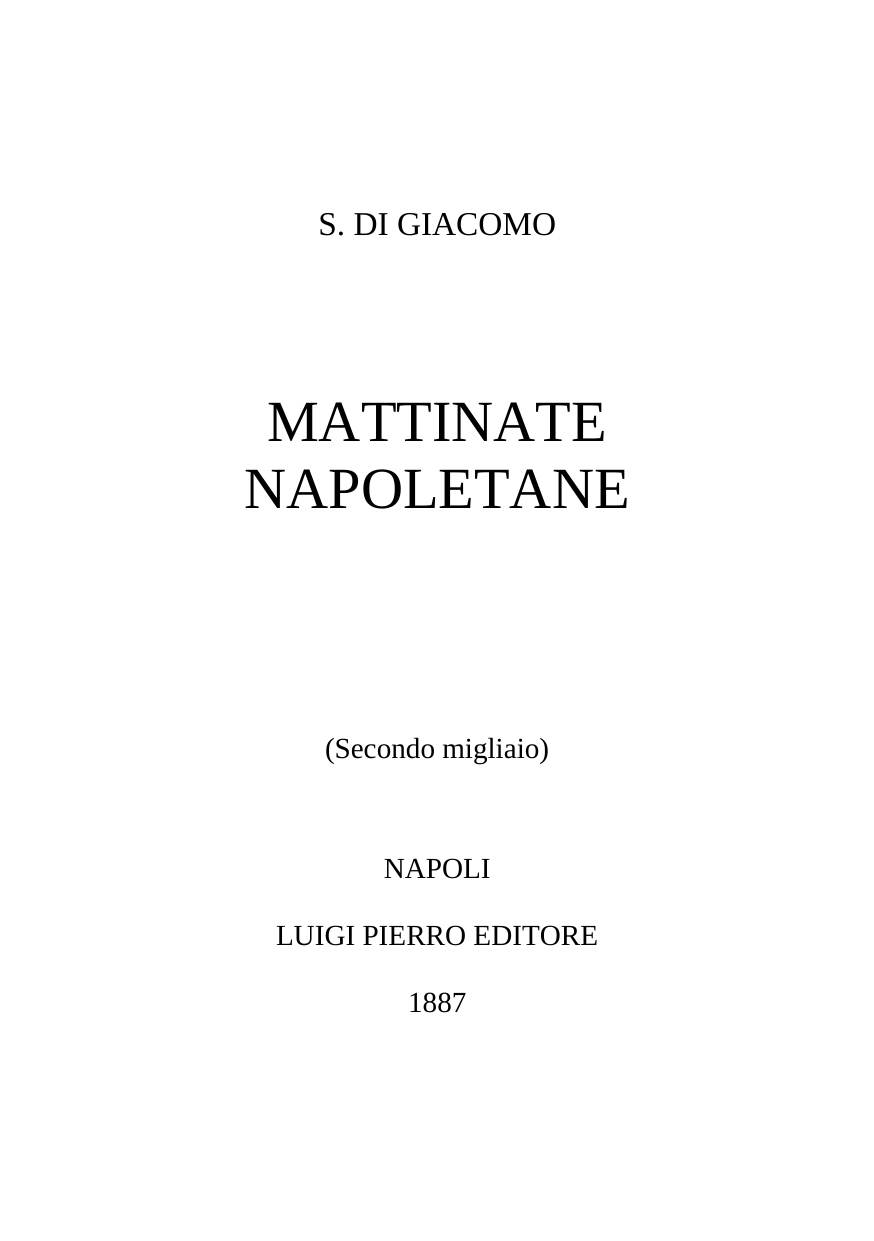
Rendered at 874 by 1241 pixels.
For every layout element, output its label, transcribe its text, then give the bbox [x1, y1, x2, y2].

text NAPOLI [120, 851, 754, 885]
text NAPOLETANE [120, 453, 754, 521]
text 1887 [120, 985, 754, 1019]
text LUIGI PIERRO EDITORE [120, 918, 754, 952]
text S. DI GIACOMO [120, 204, 754, 243]
text (Secondo migliaio) [120, 731, 754, 765]
text MATTINATE [120, 386, 754, 453]
